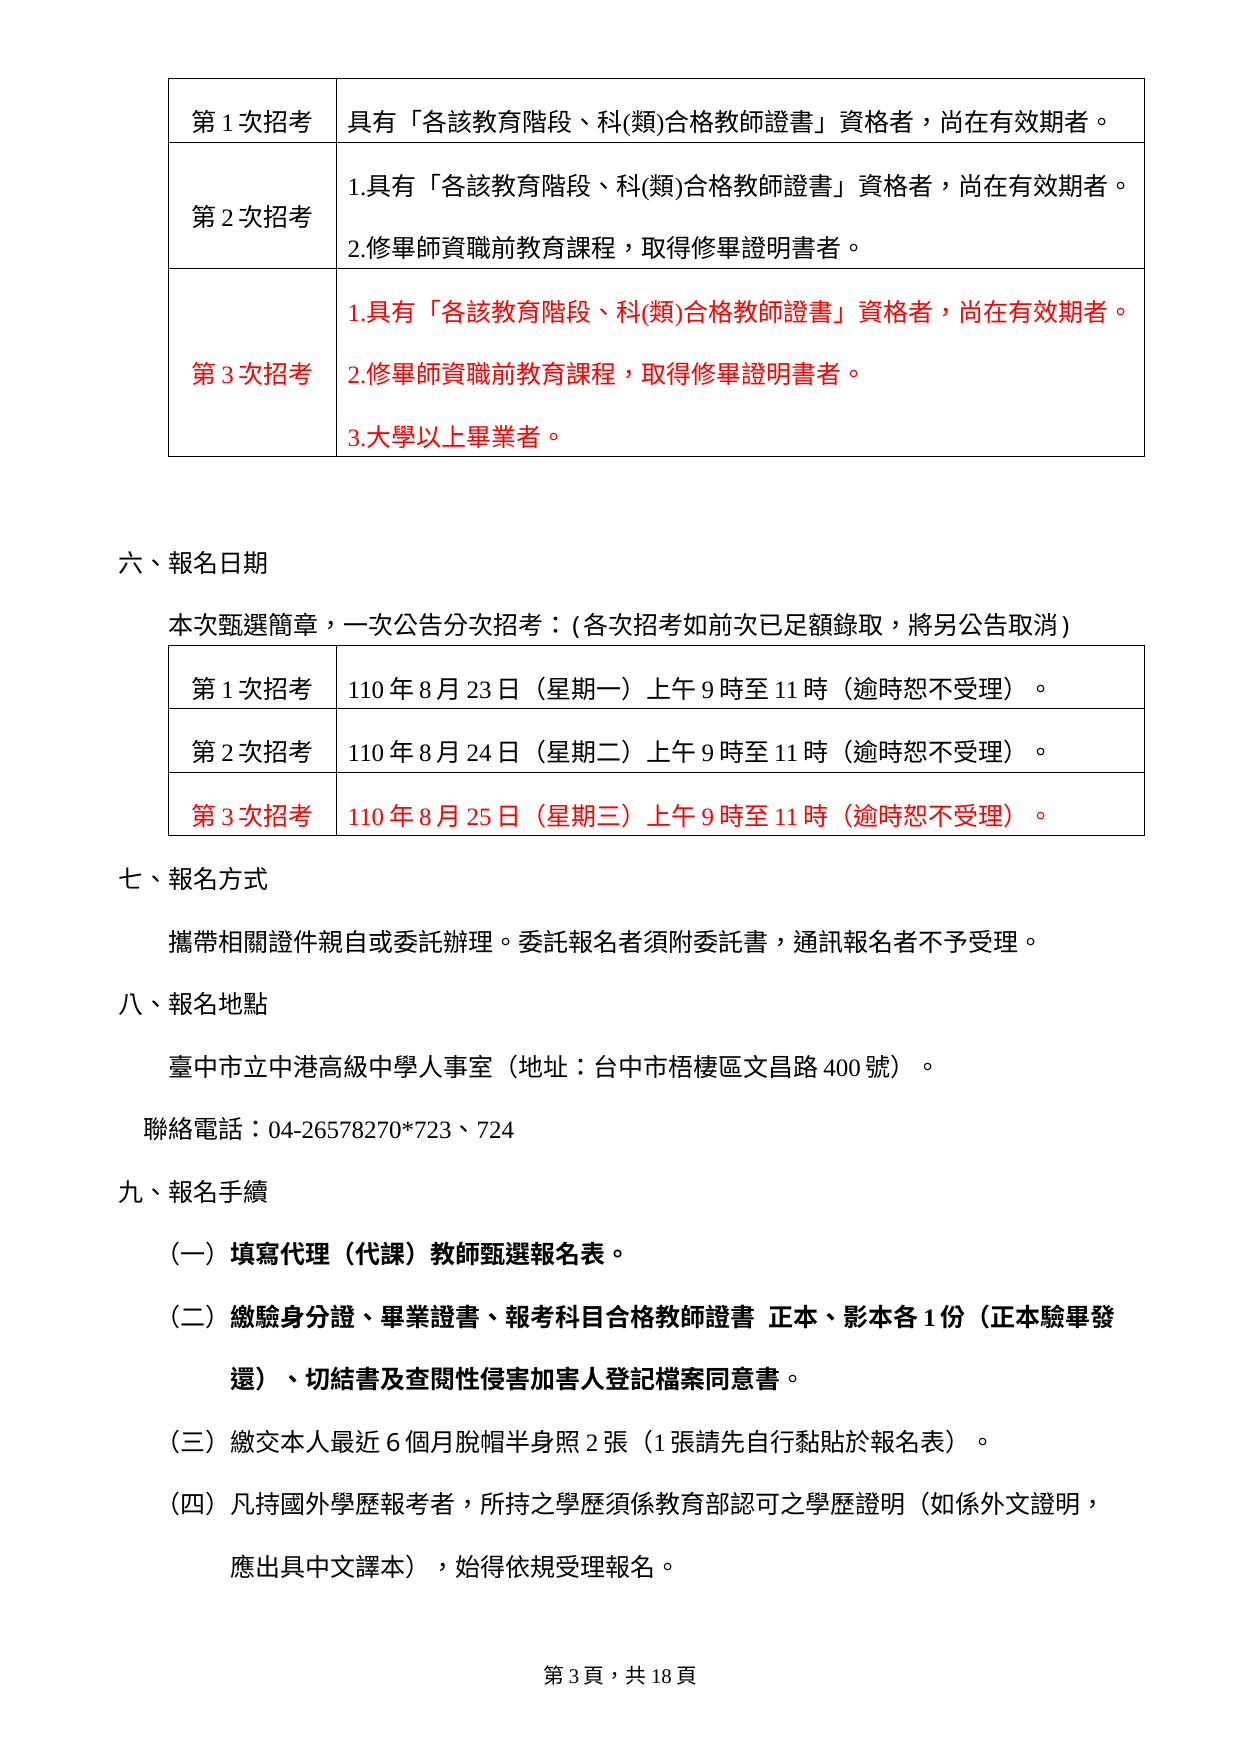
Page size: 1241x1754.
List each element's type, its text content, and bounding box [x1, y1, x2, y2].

table_header 第1次招考 [169, 79, 336, 142]
table_cell 1.具有「各該教育階段、科(類)合格教師證書」資格者，尚在有效期者。 2.修畢師資職前教育課程，取得修畢證明書者。 [337, 143, 1144, 268]
text （一）填寫代理（代課）教師甄選報名表。 [118, 1211, 1122, 1274]
table_header 110年8月23日（星期一）上午9時至11時（逾時恕不受理）。 [337, 646, 1144, 708]
table_cell 110年8月24日（星期二）上午9時至11時（逾時恕不受理）。 [337, 709, 1144, 772]
text 聯絡電話：04-26578270*723、724 [118, 1086, 1122, 1149]
text （四）凡持國外學歷報考者，所持之學歷須係教育部認可之學歷證明（如係外文證明，應出具中文譯本），始得依規受理報名。 [155, 1461, 1122, 1586]
text 六、報名日期 本次甄選簡章，一次公告分次招考：(各次招考如前次已足額錄取，將另公告取消) [118, 520, 1122, 645]
text 九、報名手續 [118, 1149, 1122, 1211]
table_header 具有「各該教育階段、科(類)合格教師證書」資格者，尚在有效期者。 [337, 79, 1144, 142]
text 八、報名地點 臺中市立中港高級中學人事室（地址：台中市梧棲區文昌路400號）。 [118, 961, 1122, 1086]
table_header 第1次招考 [169, 646, 336, 708]
text （二）繳驗身分證、畢業證書、報考科目合格教師證書 正本、影本各1份（正本驗畢發還）、切結書及查閱性侵害加害人登記檔案同意書。 [156, 1274, 1122, 1399]
text 七、報名方式 攜帶相關證件親自或委託辦理。委託報名者須附委託書，通訊報名者不予受理。 [118, 836, 1122, 961]
table_cell 第3次招考 [169, 269, 336, 456]
text （三）繳交本人最近6個月脫帽半身照2張（1張請先自行黏貼於報名表）。 [156, 1399, 1122, 1461]
table_cell 1.具有「各該教育階段、科(類)合格教師證書」資格者，尚在有效期者。 2.修畢師資職前教育課程，取得修畢證明書者。 3.大學以上畢業者。 [337, 269, 1144, 456]
table_cell 110年8月25日（星期三）上午9時至11時（逾時恕不受理）。 [337, 773, 1144, 835]
table_cell 第2次招考 [169, 143, 336, 268]
table_cell 第2次招考 [169, 709, 336, 772]
table_cell 第3次招考 [169, 773, 336, 835]
